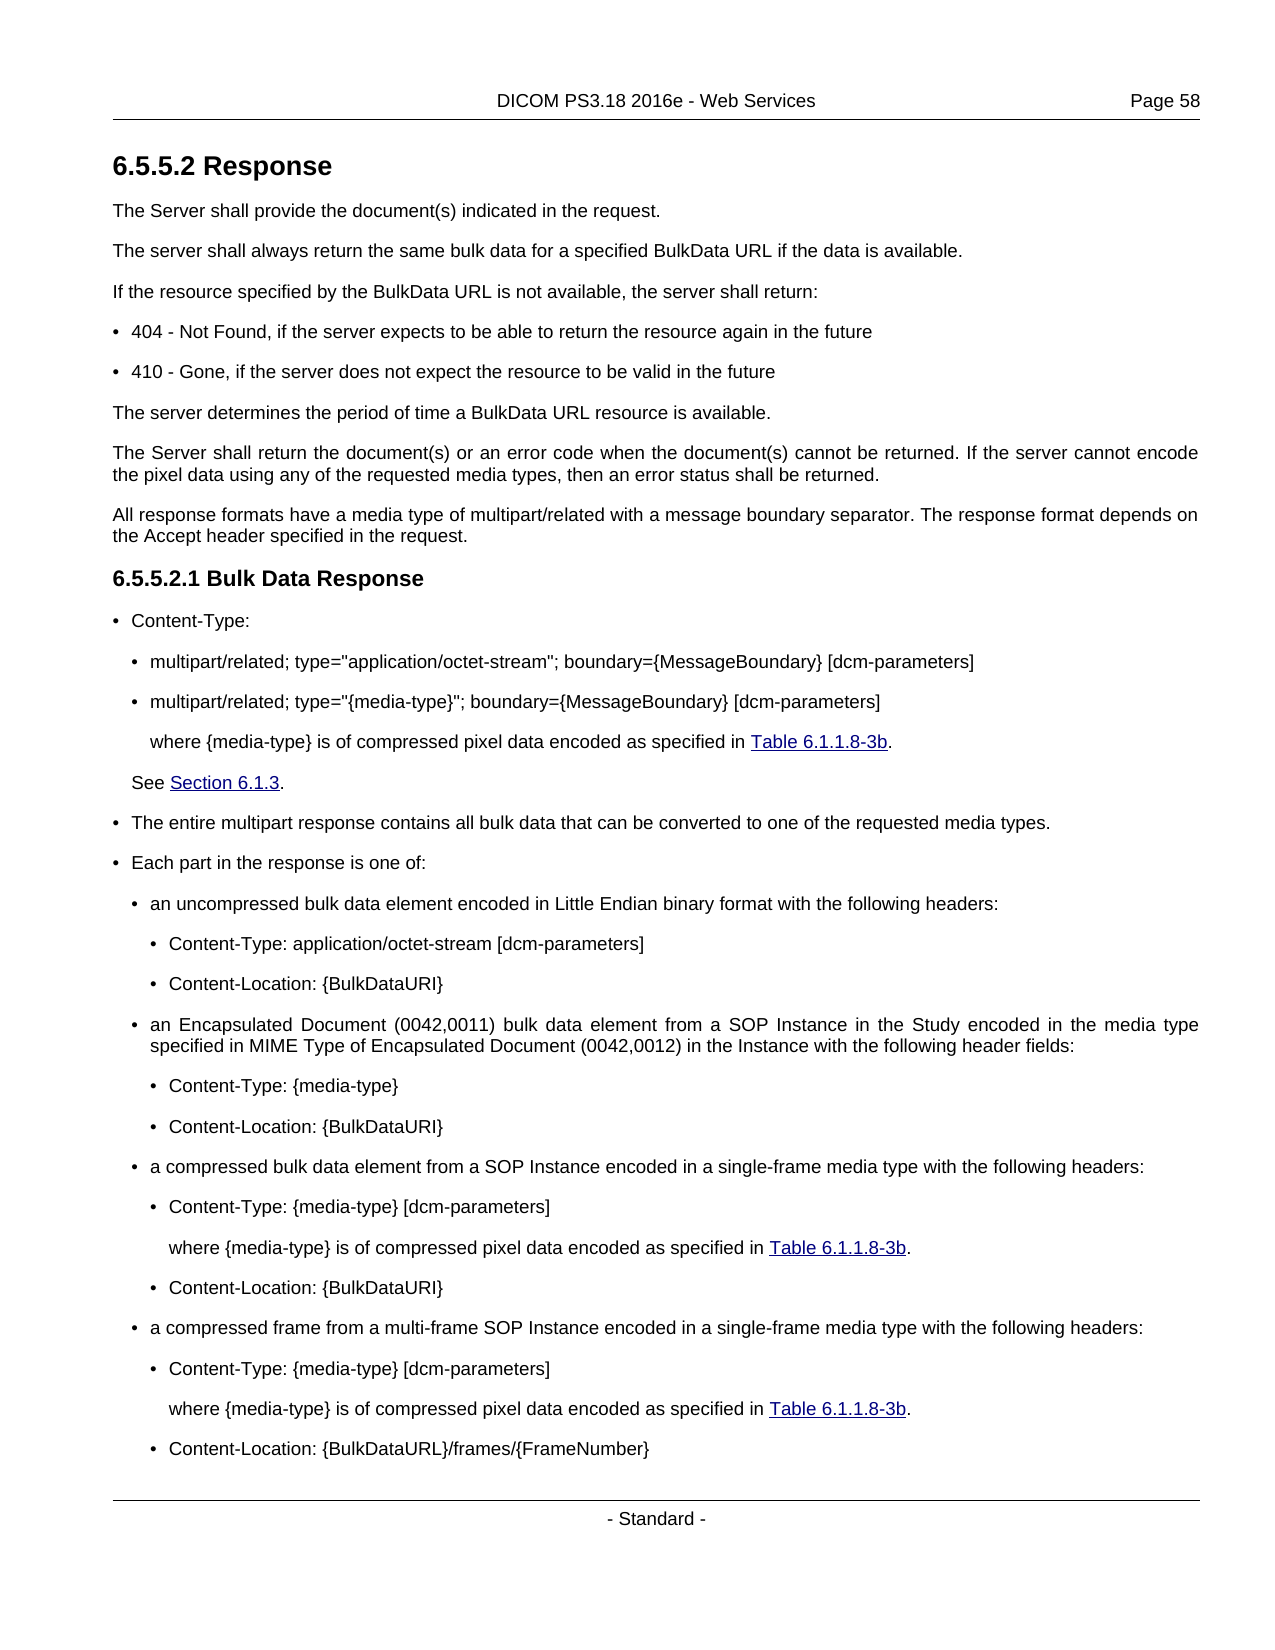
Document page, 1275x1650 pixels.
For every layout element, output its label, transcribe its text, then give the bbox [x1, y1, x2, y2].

list an uncompressed bulk data element encoded in Little Endian binary format with the following headers: [131, 892, 1200, 914]
list The entire multipart response contains all bulk data that can be converted to one of the requested media types. [112, 812, 1200, 833]
list multipart/related; type="{media-type}"; boundary={MessageBoundary} [dcm-parameters] [131, 691, 1200, 712]
list Content-Type: {media-type} [dcm-parameters] [150, 1196, 1200, 1218]
list Content-Location: {BulkDataURL}/frames/{FrameNumber} [150, 1438, 1200, 1459]
text 6.5.5.2 Response [112, 150, 1200, 181]
list multipart/related; type="application/octet-stream"; boundary={MessageBoundary} [dcm-parameters] [131, 651, 1200, 672]
list where {media-type} is of compressed pixel data encoded as specified in Table 6.1.1.8-3b. [131, 731, 1200, 753]
list Content-Type: application/octet-stream [dcm-parameters] [150, 933, 1200, 954]
list 404 - Not Found, if the server expects to be able to return the resource again in the future [112, 321, 1200, 342]
list Content-Location: {BulkDataURI} [150, 1277, 1200, 1298]
list where {media-type} is of compressed pixel data encoded as specified in Table 6.1.1.8-3b. [150, 1236, 1200, 1258]
list Each part in the response is one of: [112, 852, 1200, 874]
list where {media-type} is of compressed pixel data encoded as specified in Table 6.1.1.8-3b. [150, 1398, 1200, 1419]
list Content-Location: {BulkDataURI} [150, 1116, 1200, 1137]
list Content-Location: {BulkDataURI} [150, 973, 1200, 994]
list a compressed frame from a multi-frame SOP Instance encoded in a single-frame media type with the following headers: [131, 1317, 1200, 1339]
text All response formats have a media type of multipart/related with a message boundary separator. The response format depends on the Accept header specified in the request. [112, 504, 1200, 547]
list See Section 6.1.3. [112, 771, 1200, 793]
list Content-Type: [112, 610, 1200, 632]
list Content-Type: {media-type} [150, 1075, 1200, 1097]
text 6.5.5.2.1 Bulk Data Response [112, 566, 1200, 591]
list an Encapsulated Document (0042,0011) bulk data element from a SOP Instance in the Study encoded in the media type specified in MIME Type of Encapsulated Document (0042,0012) in the Instance with the following header fields: [131, 1013, 1200, 1056]
text The server shall always return the same bulk data for a specified BulkData URL if the data is available. [112, 240, 1200, 262]
list Content-Type: {media-type} [dcm-parameters] [150, 1357, 1200, 1379]
text The Server shall return the document(s) or an error code when the document(s) cannot be returned. If the server cannot encode the pixel data using any of the requested media types, then an error status shall be returned. [112, 442, 1200, 485]
text The server determines the period of time a BulkData URL resource is available. [112, 402, 1200, 423]
text If the resource specified by the BulkData URL is not available, the server shall return: [112, 281, 1200, 302]
list 410 - Gone, if the server does not expect the resource to be valid in the future [112, 361, 1200, 383]
list a compressed bulk data element from a SOP Instance encoded in a single-frame media type with the following headers: [131, 1156, 1200, 1177]
text The Server shall provide the document(s) indicated in the request. [112, 200, 1200, 222]
